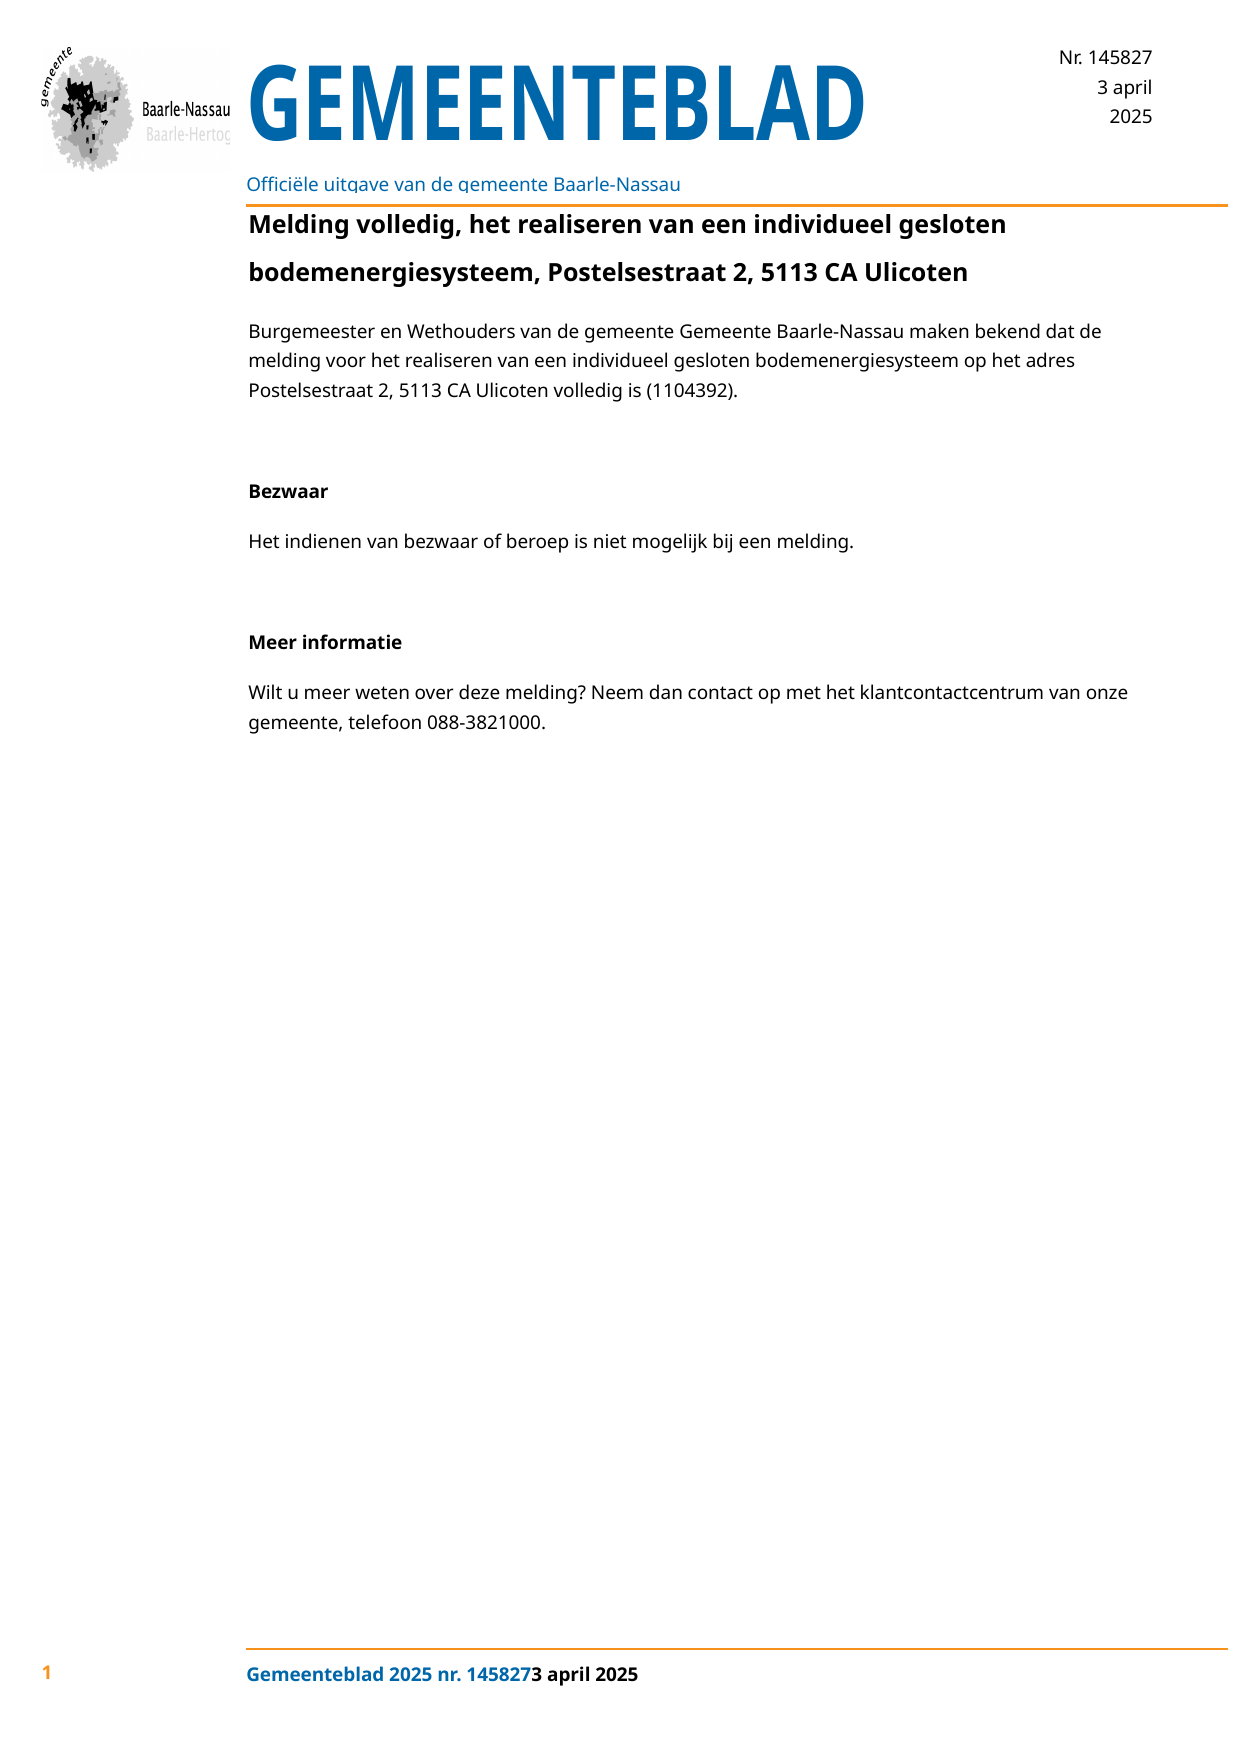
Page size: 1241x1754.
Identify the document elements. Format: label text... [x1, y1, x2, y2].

text Meer informatie [248, 629, 1152, 655]
text Wilt u meer weten over deze melding? Neem dan contact op met het klantcontactcentrum van onze gemeente, telefoon 088-3821000. [248, 679, 1152, 735]
text Het indienen van bezwaar of beroep is niet mogelijk bij een melding. [248, 528, 1152, 554]
text Melding volledig, het realiseren van een individueel gesloten bodemenergiesysteem, Postelsestraat 2, 5113 CA Ulicoten [248, 207, 1152, 288]
text Bezwaar [248, 478, 1152, 504]
picture [41, 47, 231, 172]
text Burgemeester en Wethouders van de gemeente Gemeente Baarle-Nassau maken bekend dat de melding voor het realiseren van een individueel gesloten bodemenergiesysteem op het adres Postelsestraat 2, 5113 CA Ulicoten volledig is (1104392). [248, 318, 1152, 403]
